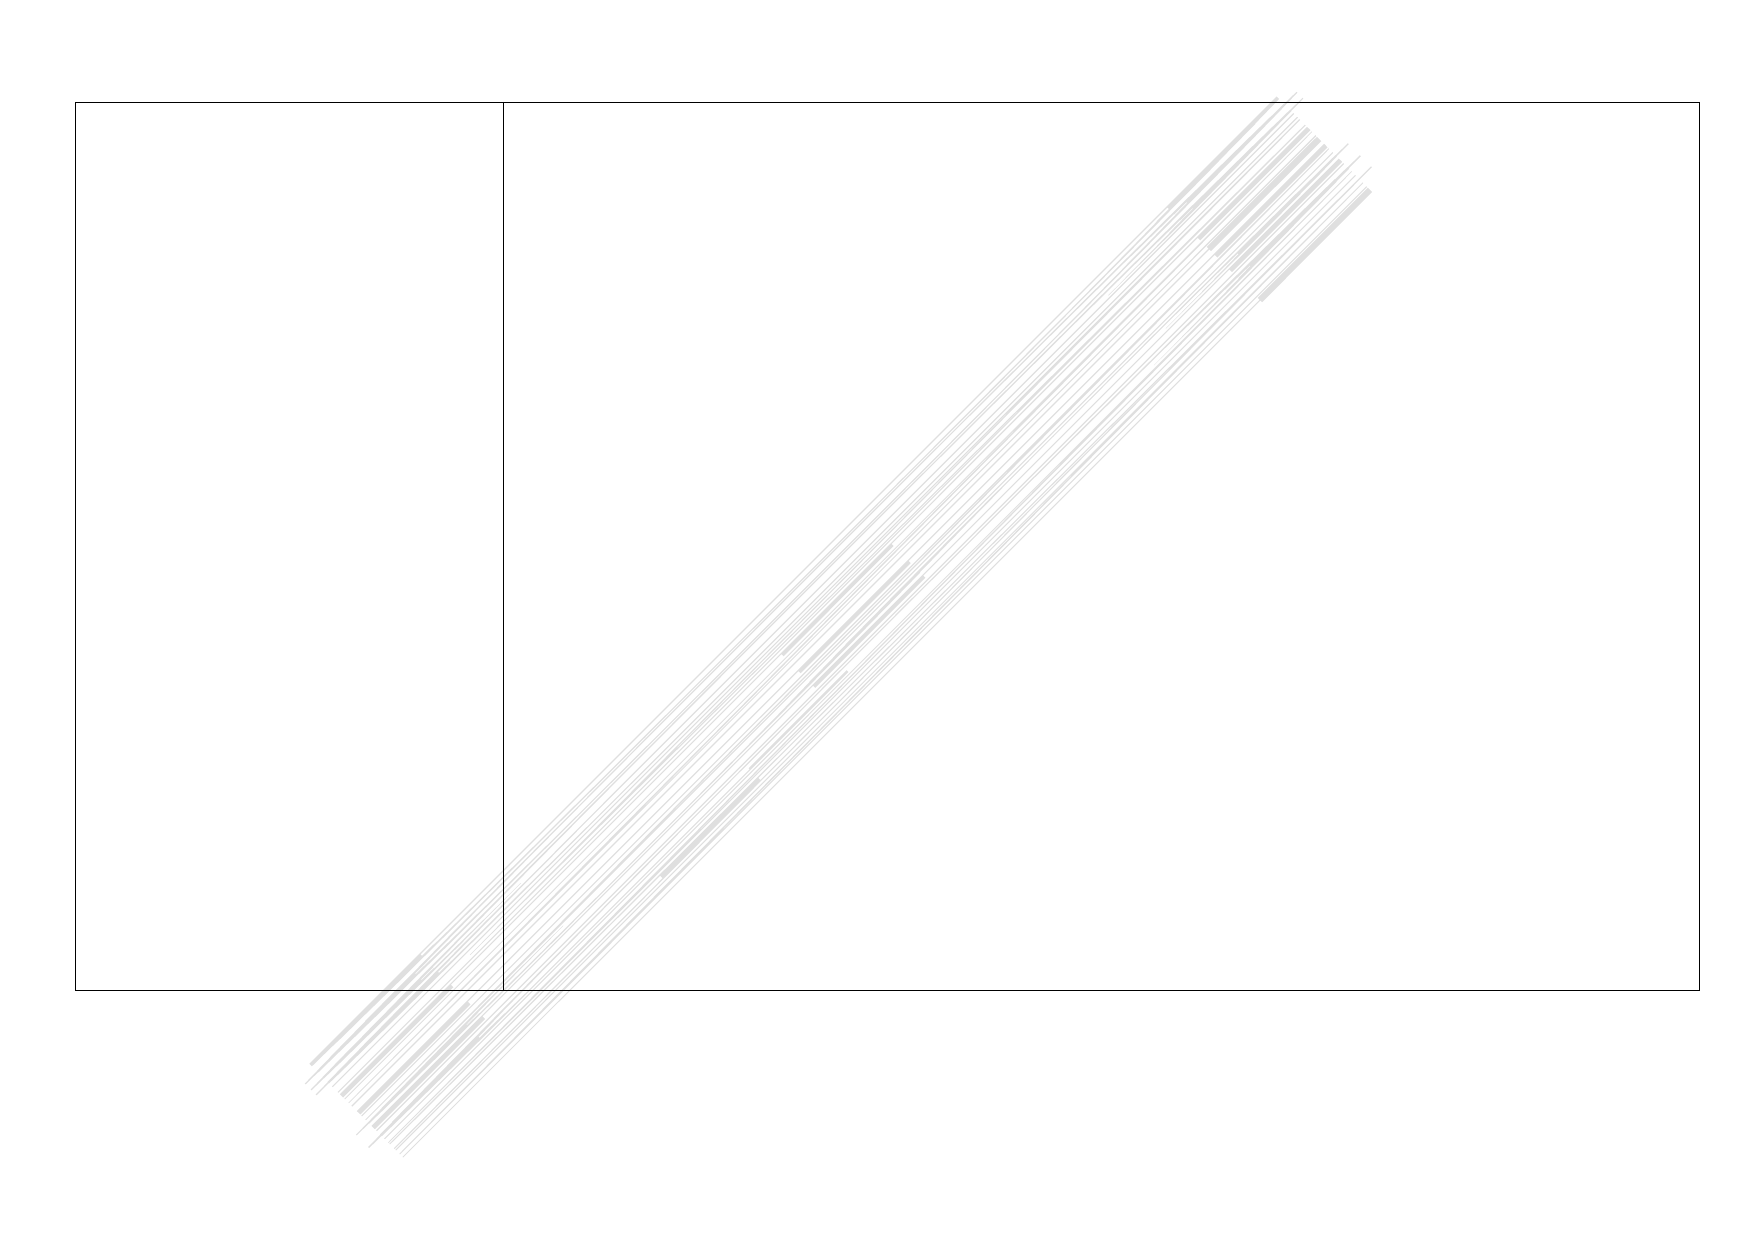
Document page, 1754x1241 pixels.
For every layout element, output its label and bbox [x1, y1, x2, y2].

table_cell [504, 233, 1168, 898]
table_cell [787, 259, 1237, 709]
table_cell [481, 968, 503, 990]
table_cell [510, 271, 1232, 990]
table_cell [1046, 103, 1296, 349]
table_cell [76, 103, 503, 990]
table_cell [504, 228, 1161, 886]
table_cell [504, 575, 913, 988]
table_cell [525, 278, 1238, 990]
table_cell [452, 934, 503, 990]
table_cell [504, 103, 1269, 868]
table_cell [1035, 103, 1283, 348]
table_cell [470, 957, 503, 990]
table_cell [431, 918, 503, 990]
table_cell [504, 103, 1699, 990]
table_cell [504, 256, 1217, 971]
